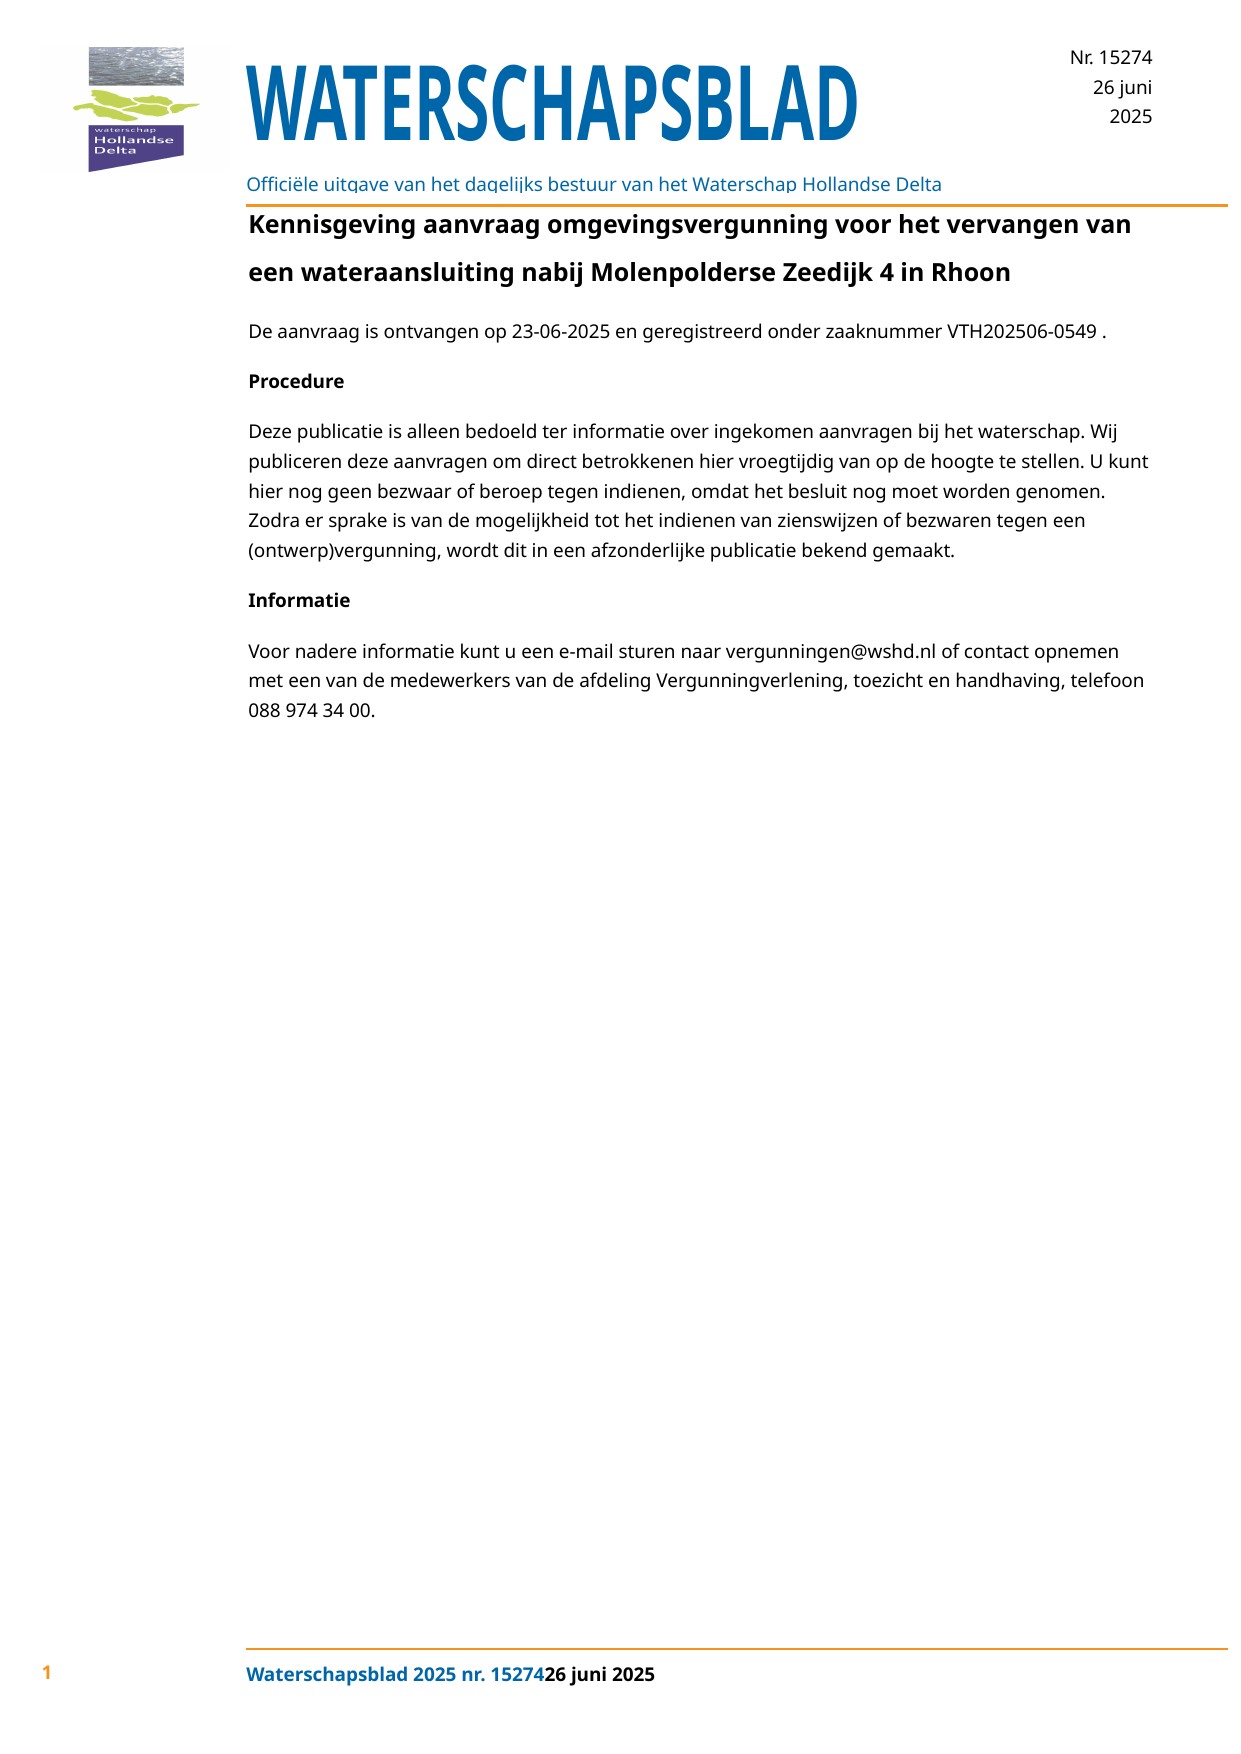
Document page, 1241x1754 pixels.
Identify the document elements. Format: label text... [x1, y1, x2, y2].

text Deze publicatie is alleen bedoeld ter informatie over ingekomen aanvragen bij het waterschap. Wij publiceren deze aanvragen om direct betrokkenen hier vroegtijdig van op de hoogte te stellen. U kunt hier nog geen bezwaar of beroep tegen indienen, omdat het besluit nog moet worden genomen. Zodra er sprake is van de mogelijkheid tot het indienen van zienswijzen of bezwaren tegen een (ontwerp)vergunning, wordt dit in een afzonderlijke publicatie bekend gemaakt. [248, 419, 1152, 563]
text Informatie [248, 587, 1152, 613]
text Voor nadere informatie kunt u een e-mail sturen naar vergunningen@wshd.nl of contact opnemen met een van de medewerkers van de afdeling Vergunningverlening, toezicht en handhaving, telefoon 088 974 34 00. [248, 638, 1152, 723]
picture [41, 47, 231, 172]
text Procedure [248, 368, 1152, 394]
text De aanvraag is ontvangen op 23-06-2025 en geregistreerd onder zaaknummer VTH202506-0549 . [248, 318, 1152, 344]
text Kennisgeving aanvraag omgevingsvergunning voor het vervangen van een wateraansluiting nabij Molenpolderse Zeedijk 4 in Rhoon [248, 207, 1152, 288]
